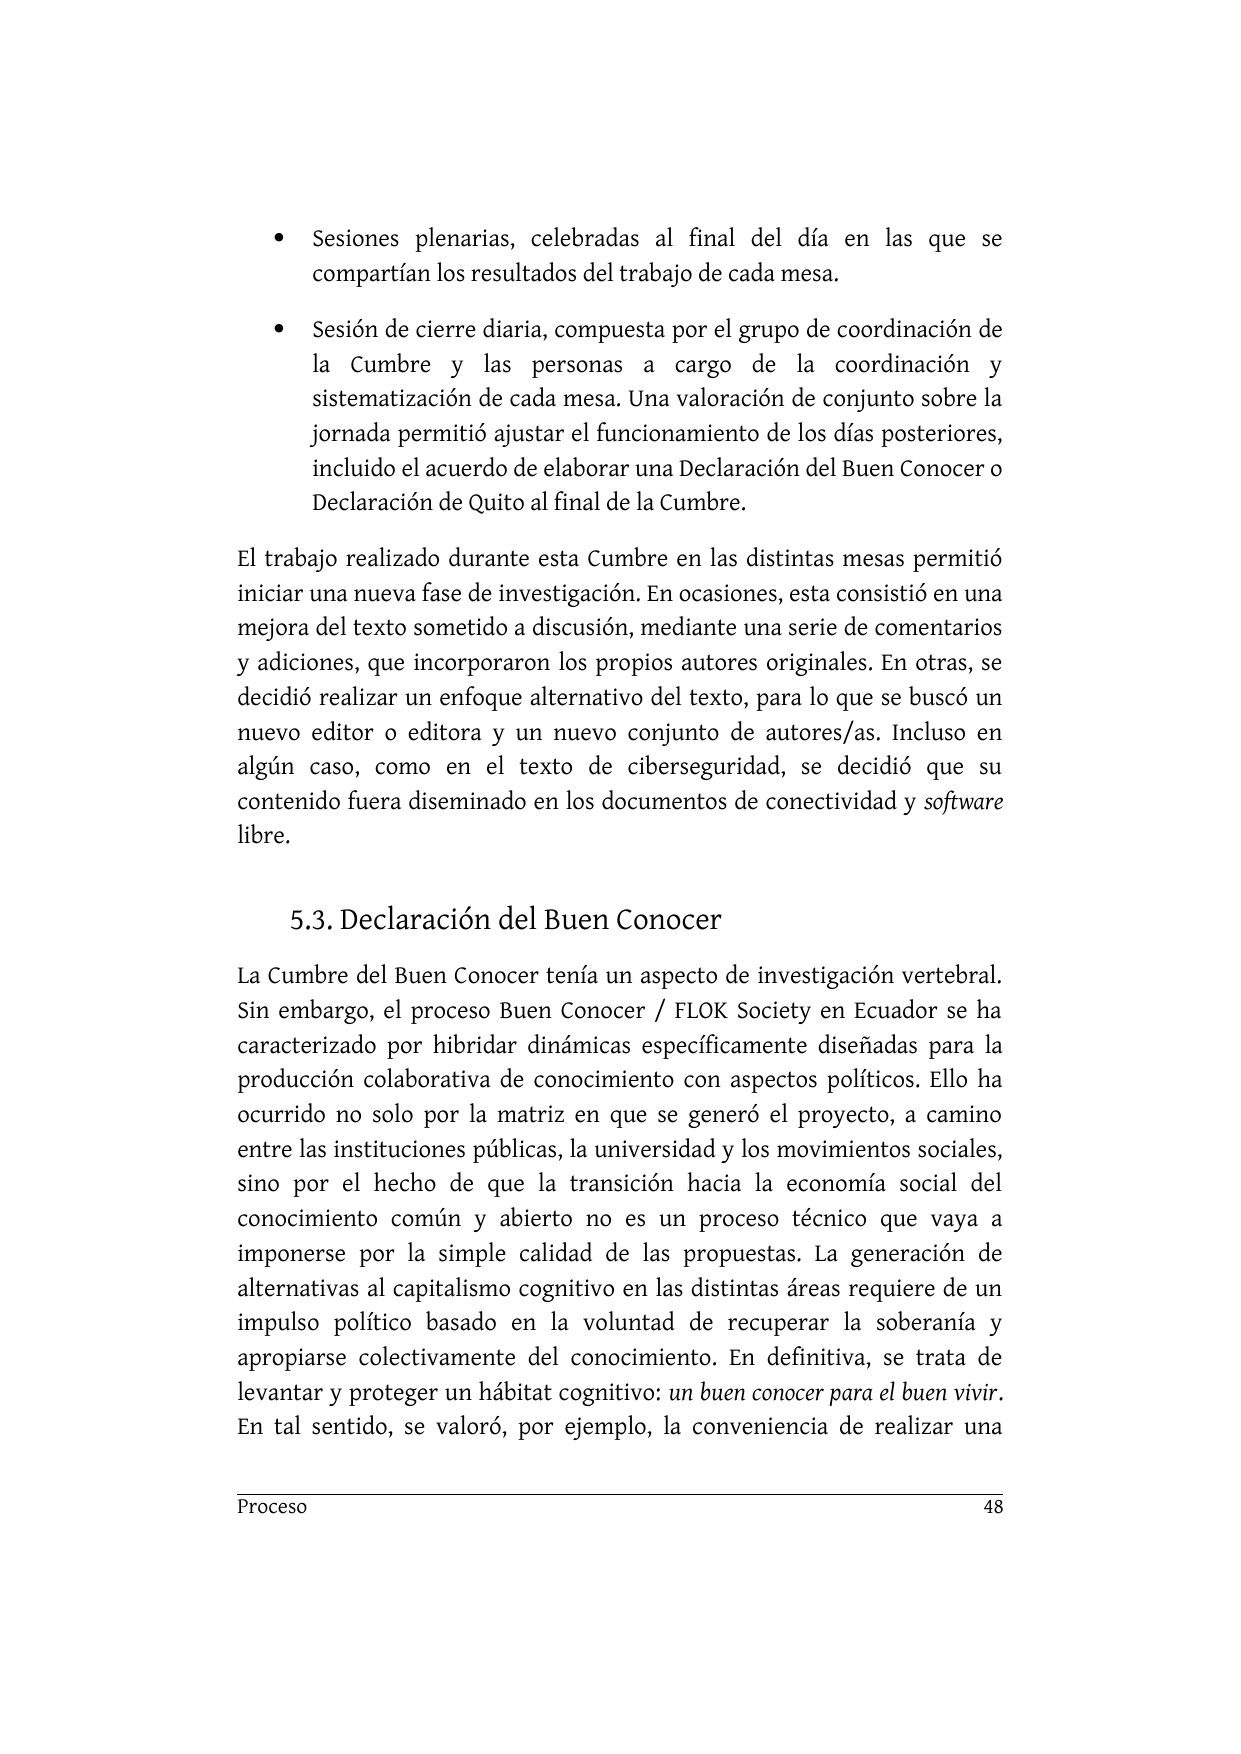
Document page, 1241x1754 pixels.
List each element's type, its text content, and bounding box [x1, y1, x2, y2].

text La Cumbre del Buen Conocer tenía un aspecto de investigación vertebral. Sin embargo, el proceso Buen Conocer / FLOK Society en Ecuador se ha caracterizado por hibridar dinámicas específicamente diseñadas para la producción colaborativa de conocimiento con aspectos políticos. Ello ha ocurrido no solo por la matriz en que se generó el proyecto, a camino entre las instituciones públicas, la universidad y los movimientos sociales, sino por el hecho de que la transición hacia la economía social del conocimiento común y abierto no es un proceso técnico que vaya a imponerse por la simple calidad de las propuestas. La generación de alternativas al capitalismo cognitivo en las distintas áreas requiere de un impulso político basado en la voluntad de recuperar la soberanía y apropiarse colectivamente del conocimiento. En definitiva, se trata de levantar y proteger un hábitat cognitivo: un buen conocer para el buen vivir. En tal sentido, se valoró, por ejemplo, la conveniencia de realizar una [237, 962, 1003, 1442]
list Sesiones plenarias, celebradas al final del día en las que se compartían los resultados del trabajo de cada mesa. [274, 225, 1003, 289]
text El trabajo realizado durante esta Cumbre en las distintas mesas permitió iniciar una nueva fase de investigación. En ocasiones, esta consistió en una mejora del texto sometido a discusión, mediante una serie de comentarios y adiciones, que incorporaron los propios autores originales. En otras, se decidió realizar un enfoque alternativo del texto, para lo que se buscó un nuevo editor o editora y un nuevo conjunto de autores/as. Incluso en algún caso, como en el texto de ciberseguridad, se decidió que su contenido fuera diseminado en los documentos de conectividad y software libre. [237, 544, 1003, 851]
subtitle 5.3. Declaración del Buen Conocer [237, 902, 1003, 938]
list Sesión de cierre diaria, compuesta por el grupo de coordinación de la Cumbre y las personas a cargo de la coordinación y sistematización de cada mesa. Una valoración de conjunto sobre la jornada permitió ajustar el funcionamiento de los días posteriores, incluido el acuerdo de elaborar una Declaración del Buen Conocer o Declaración de Quito al final de la Cumbre. [274, 315, 1003, 518]
